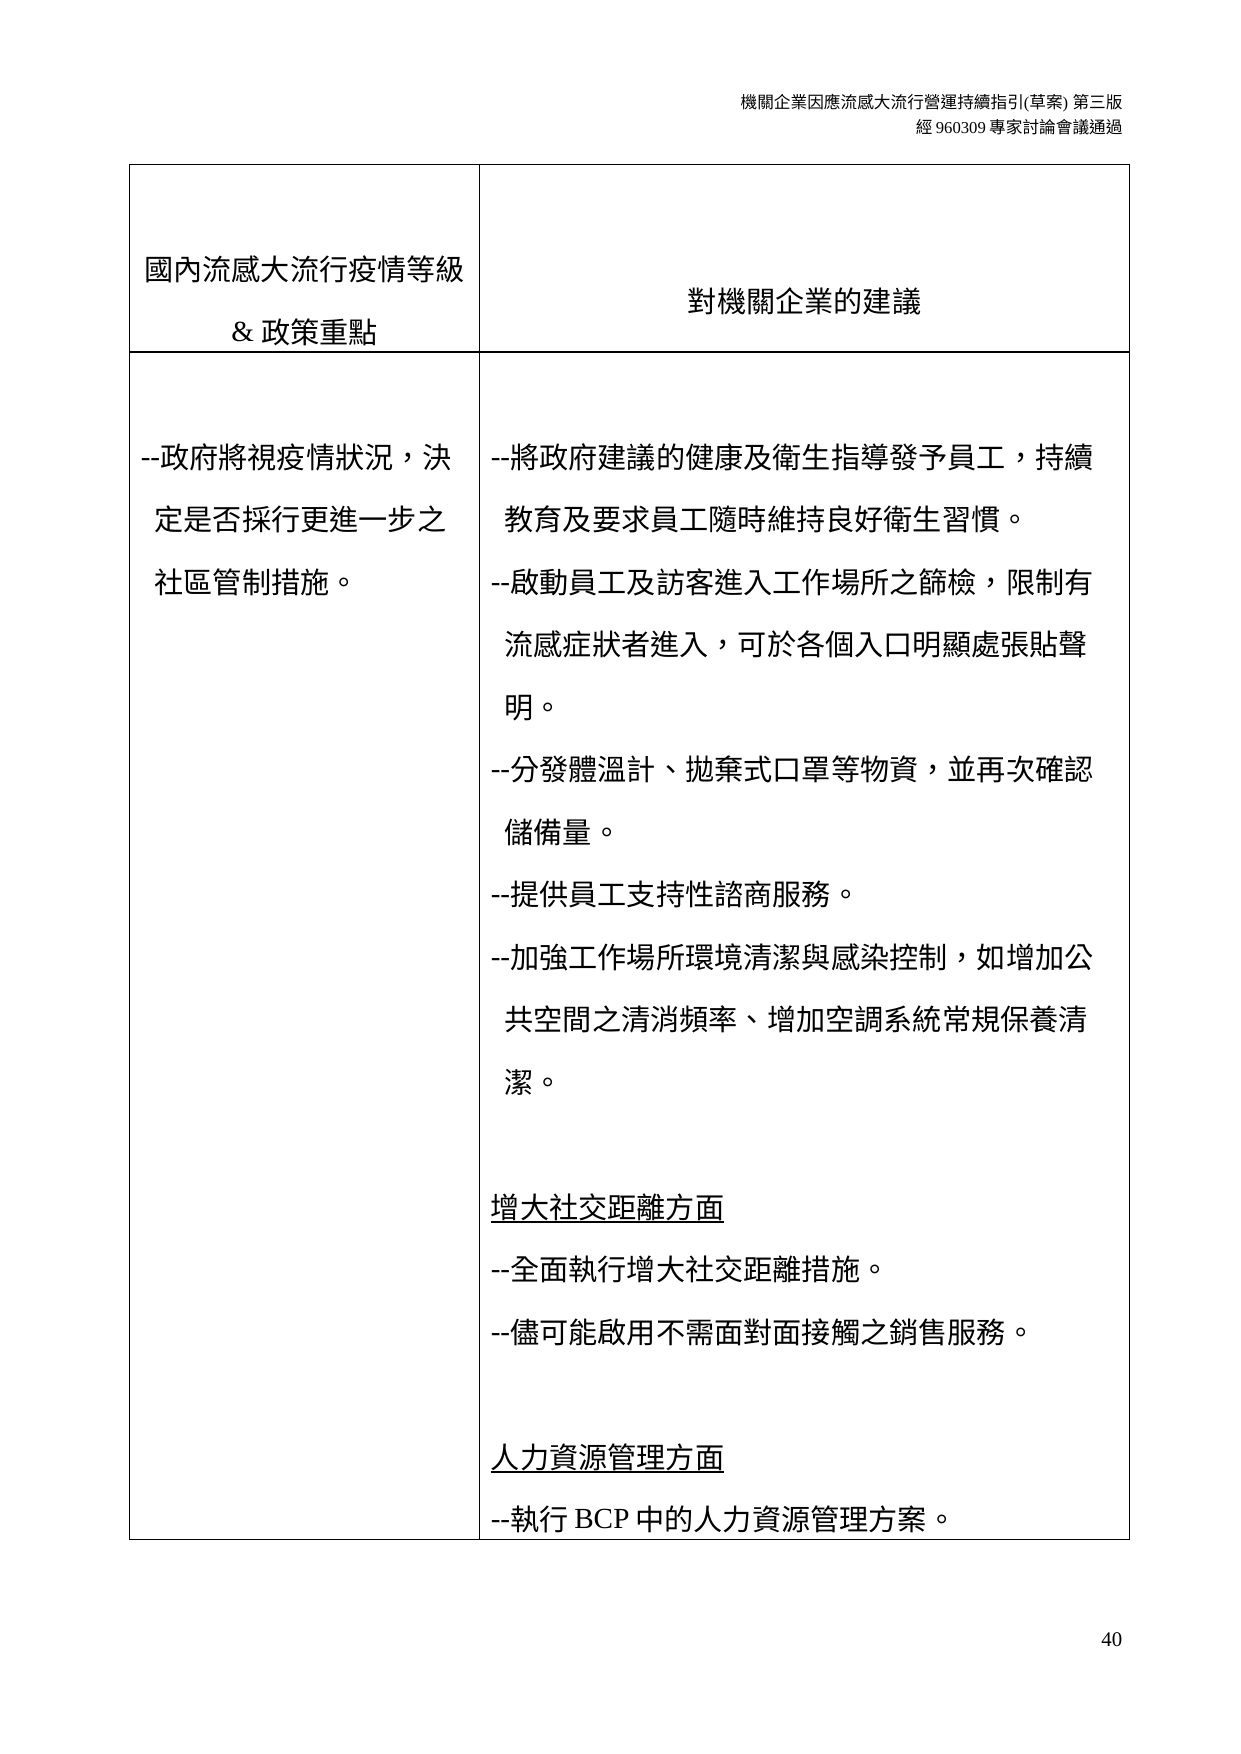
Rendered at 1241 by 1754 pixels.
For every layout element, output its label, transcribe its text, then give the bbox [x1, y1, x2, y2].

table_header 對機關企業的建議 [480, 165, 1129, 351]
table_cell --政府將視疫情狀況，決定是否採行更進一步之社區管制措施。 [130, 353, 479, 1539]
table_header 國內流感大流行疫情等級 & 政策重點 [130, 165, 479, 351]
table_cell --將政府建議的健康及衛生指導發予員工，持續教育及要求員工隨時維持良好衛生習慣。 --啟動員工及訪客進入工作場所之篩檢，限制有流感症狀者進入，可於各個入口明顯處張貼聲明。 --分發體溫計、拋棄式口罩等物資，並再次確認儲備量。 --提供員工支持性諮商服務。 --加強工作場所環境清潔與感染控制，如增加公共空間之清消頻率、增加空調系統常規保養清潔。 增大社交距離方面 --全面執行增大社交距離措施。 --儘可能啟用不需面對面接觸之銷售服務。 人力資源管理方面 --執行BCP中的人力資源管理方案。 [480, 353, 1129, 1539]
